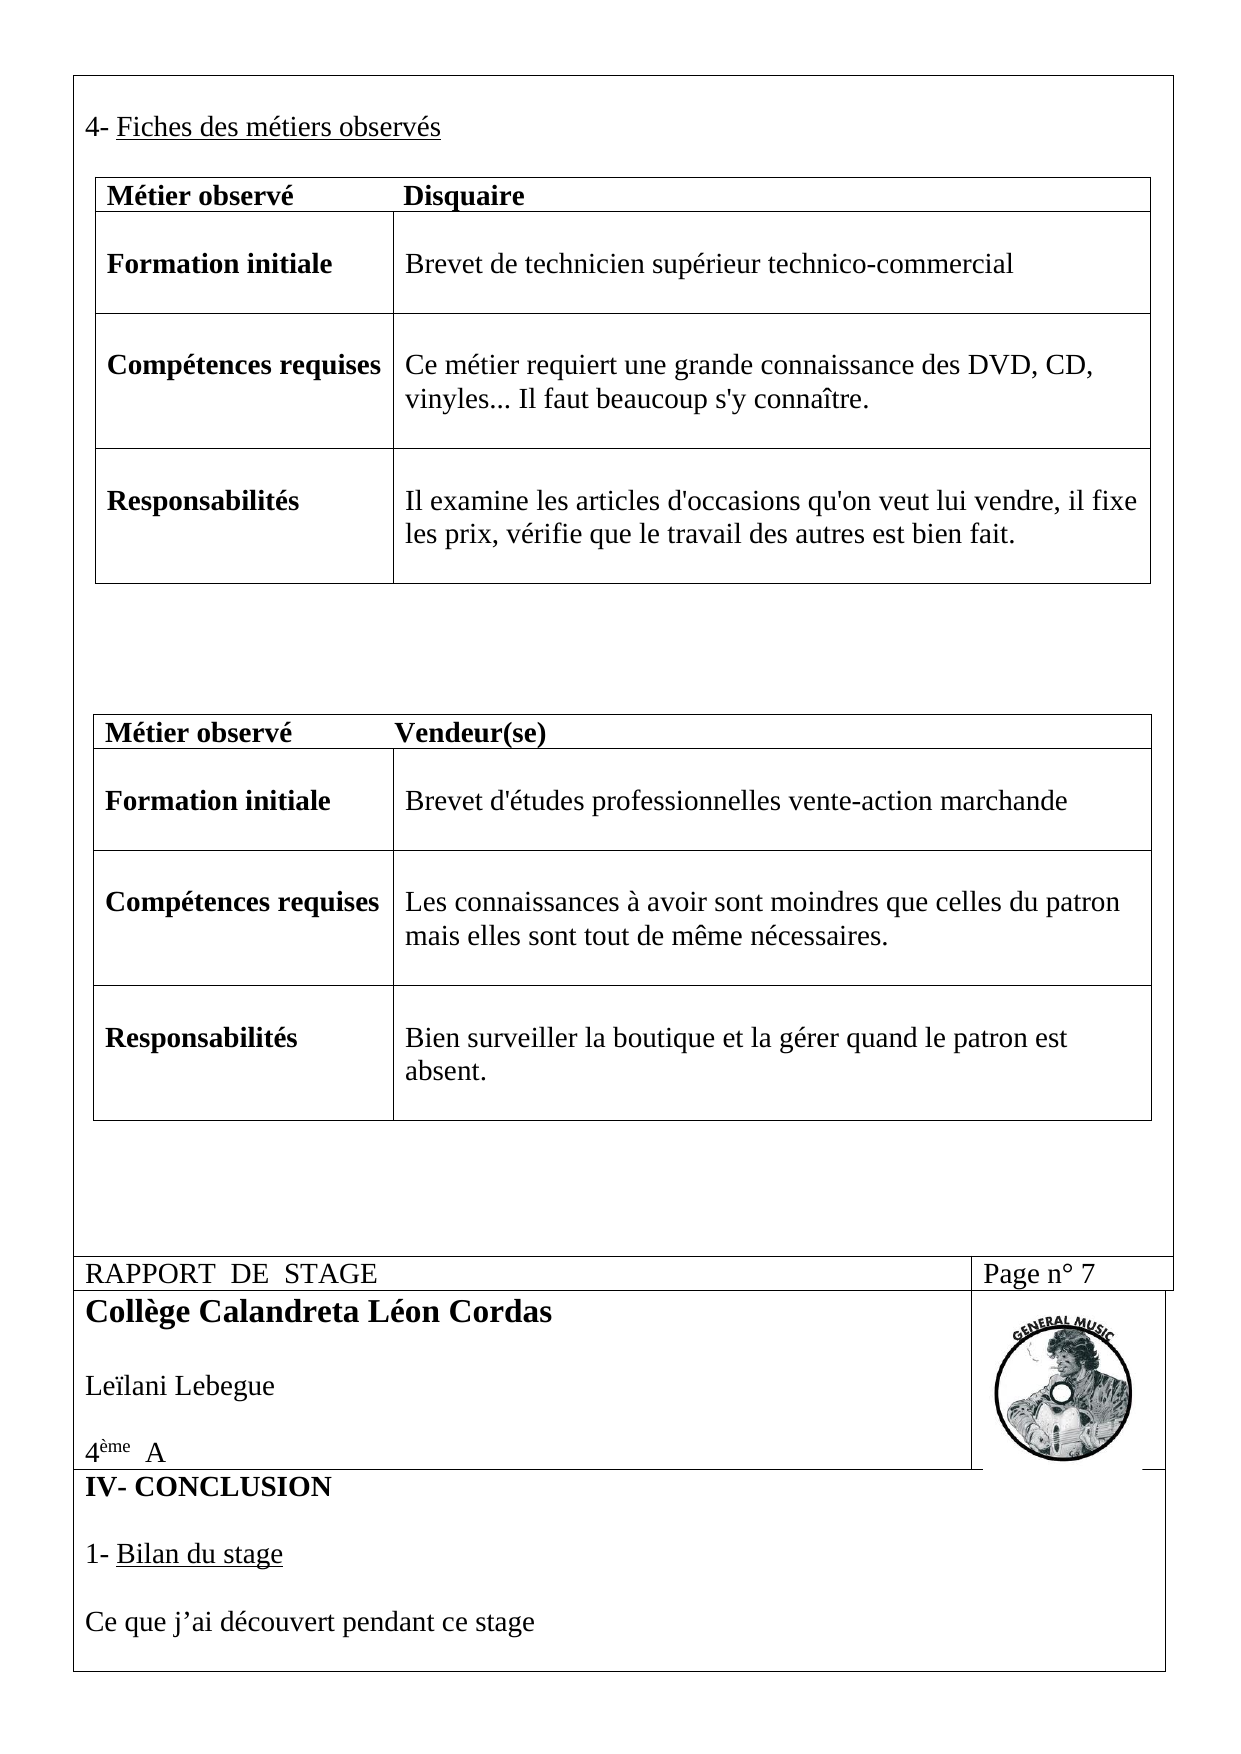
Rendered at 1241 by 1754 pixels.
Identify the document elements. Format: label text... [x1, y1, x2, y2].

table_cell Brevet d'études professionnelles vente-action marchande [394, 749, 1151, 850]
table_cell Ce métier requiert une grande connaissance des DVD, CD, vinyles... Il faut beaucoup s'y connaître. [394, 314, 1150, 448]
table_cell Il examine les articles d'occasions qu'on veut lui vendre, il fixe les prix, vérifie que le travail des autres est bien fait. [394, 449, 1150, 583]
table_cell IV- CONCLUSION 1- Bilan du stage Ce que j’ai découvert pendant ce stage [74, 1470, 1165, 1671]
table_header Métier observé Disquaire [96, 178, 1150, 211]
table_cell Brevet de technicien supérieur technico-commercial [394, 212, 1150, 313]
table_cell [1166, 1469, 1173, 1671]
table_cell Formation initiale [96, 212, 393, 313]
table_cell [972, 1291, 1165, 1468]
table_header Métier observé Vendeur(se) [94, 715, 1151, 748]
table_cell [1166, 1291, 1173, 1468]
table_cell Compétences requises [96, 314, 393, 448]
table_cell Bien surveiller la boutique et la gérer quand le patron est absent. [394, 986, 1151, 1120]
table_cell Formation initiale [94, 749, 393, 850]
table_cell Les connaissances à avoir sont moindres que celles du patron mais elles sont tout de même nécessaires. [394, 851, 1151, 985]
table_cell RAPPORT DE STAGE [74, 1257, 971, 1290]
table_cell Responsabilités [94, 986, 393, 1120]
table_cell Collège Calandreta Léon Cordas Leïlani Lebegue 4ème A [74, 1291, 971, 1468]
table_cell Responsabilités [96, 449, 393, 583]
table_cell 4- Fiches des métiers observés [74, 76, 1173, 1256]
table_cell Compétences requises [94, 851, 393, 985]
table_cell Page n° 7 [972, 1257, 1173, 1290]
